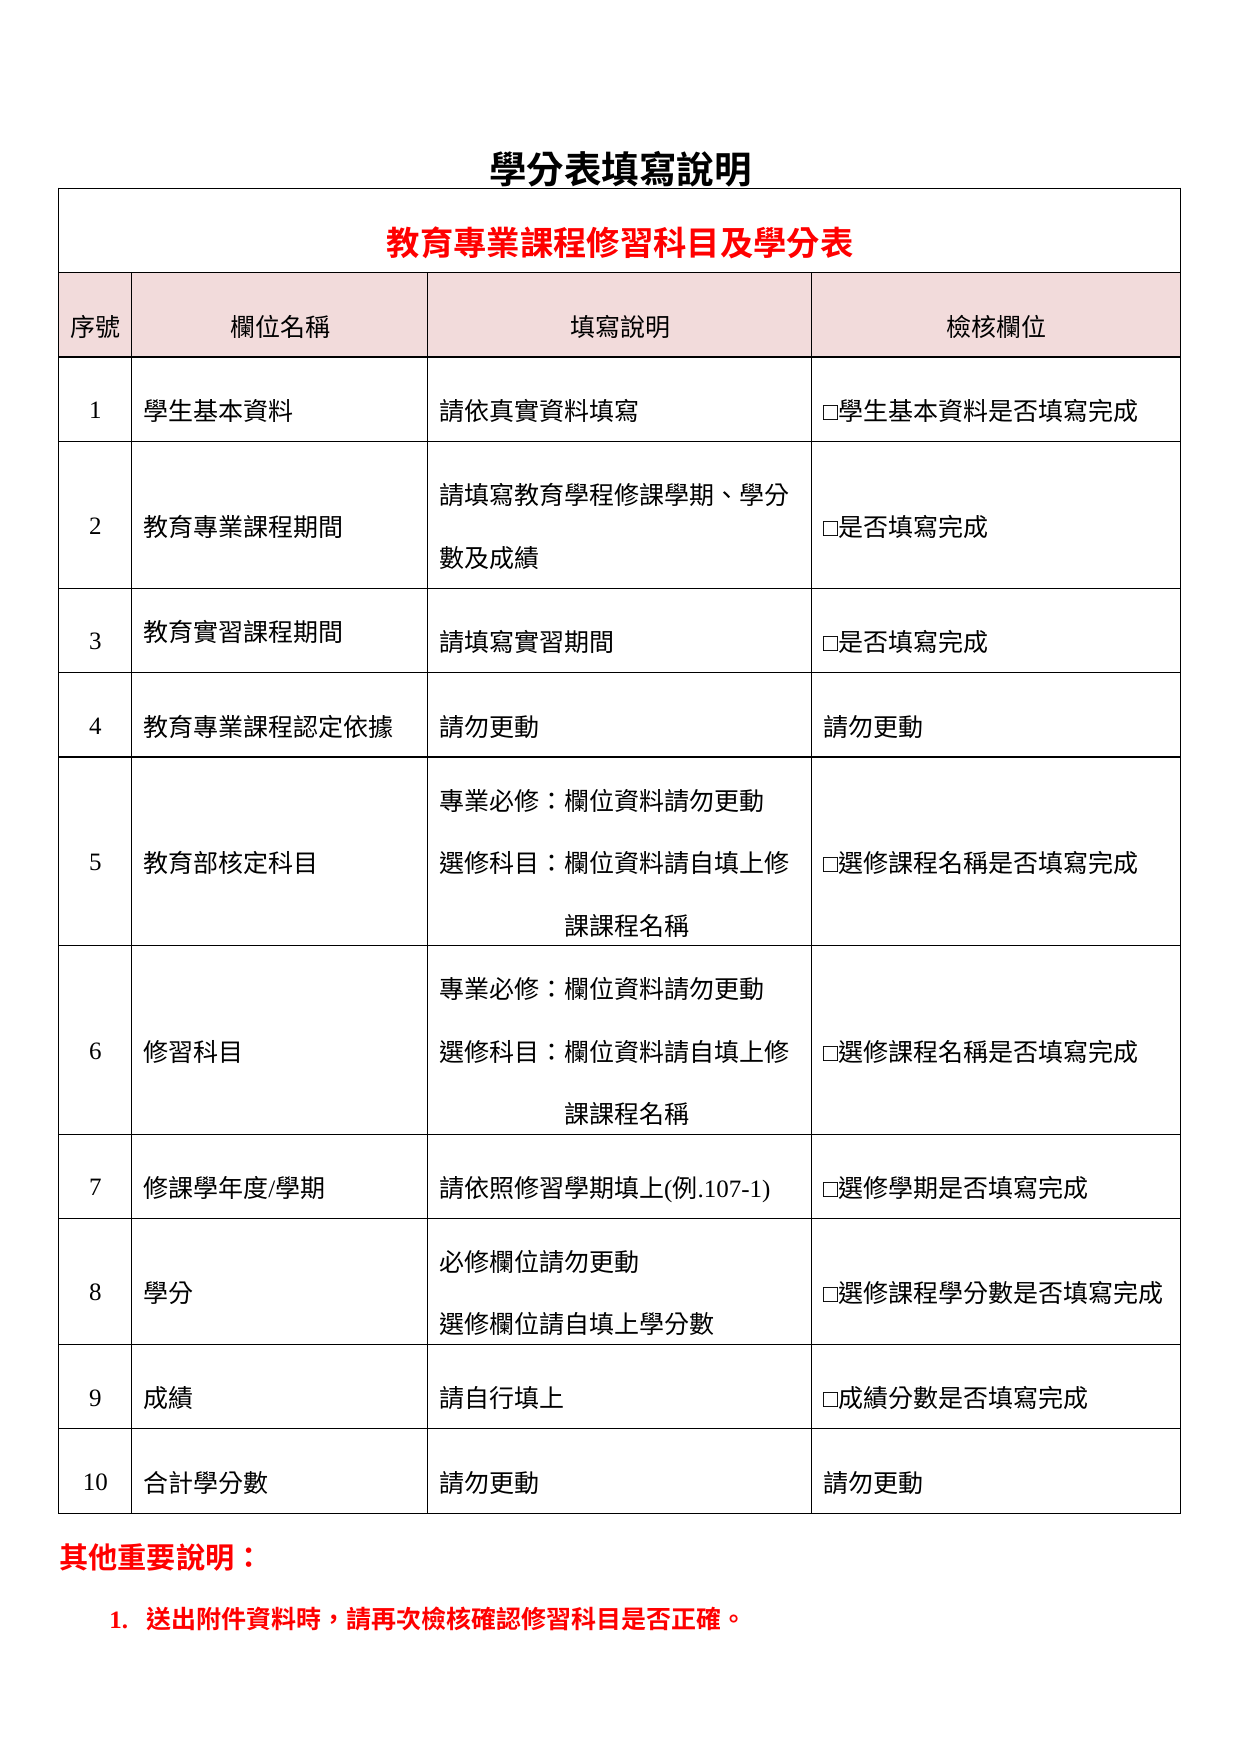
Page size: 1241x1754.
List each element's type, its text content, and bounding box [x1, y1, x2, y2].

table_cell 教育實習課程期間 [132, 589, 427, 672]
table_cell 請勿更動 [812, 1429, 1180, 1513]
table_cell 請依真實資料填寫 [428, 358, 811, 441]
table_cell 請勿更動 [428, 1429, 811, 1513]
table_cell 10 [59, 1429, 131, 1513]
table_cell 6 [59, 946, 131, 1133]
table_cell 3 [59, 589, 131, 672]
text 其他重要說明： [59, 1514, 1181, 1576]
table_cell 修習科目 [132, 946, 427, 1133]
table_cell 4 [59, 673, 131, 756]
table_cell 欄位名稱 [132, 273, 427, 356]
list 送出附件資料時，請再次檢核確認修習科目是否正確。 [109, 1576, 1181, 1639]
table_cell 合計學分數 [132, 1429, 427, 1513]
table_cell 8 [59, 1219, 131, 1344]
table_cell 序號 [59, 273, 131, 356]
table_cell 檢核欄位 [812, 273, 1180, 356]
table_cell 5 [59, 758, 131, 945]
table_cell □選修課程名稱是否填寫完成 [812, 758, 1180, 945]
table_cell 9 [59, 1345, 131, 1428]
text 學分表填寫說明 [59, 125, 1181, 188]
table_cell 7 [59, 1135, 131, 1218]
table_cell 專業必修：欄位資料請勿更動 選修科目：欄位資料請自填上修課課程名稱 [428, 758, 811, 945]
table_cell 請勿更動 [812, 673, 1180, 756]
table_cell □學生基本資料是否填寫完成 [812, 358, 1180, 441]
table_cell 專業必修：欄位資料請勿更動 選修科目：欄位資料請自填上修課課程名稱 [428, 946, 811, 1133]
table_cell □選修學期是否填寫完成 [812, 1135, 1180, 1218]
table_header 教育專業課程修習科目及學分表 [59, 189, 1180, 272]
table_cell 學分 [132, 1219, 427, 1344]
table_cell 請填寫教育學程修課學期、學分數及成績 [428, 442, 811, 588]
table_cell 2 [59, 442, 131, 588]
table_cell □選修課程學分數是否填寫完成 [812, 1219, 1180, 1344]
table_cell 教育專業課程認定依據 [132, 673, 427, 756]
table_cell 請勿更動 [428, 673, 811, 756]
table_cell □選修課程名稱是否填寫完成 [812, 946, 1180, 1133]
table_cell 請自行填上 [428, 1345, 811, 1428]
table_cell 教育專業課程期間 [132, 442, 427, 588]
table_cell 填寫說明 [428, 273, 811, 356]
table_cell 必修欄位請勿更動 選修欄位請自填上學分數 [428, 1219, 811, 1344]
table_cell 請依照修習學期填上(例.107-1) [428, 1135, 811, 1218]
table_cell □成績分數是否填寫完成 [812, 1345, 1180, 1428]
table_cell 請填寫實習期間 [428, 589, 811, 672]
table_cell 教育部核定科目 [132, 758, 427, 945]
table_cell 成績 [132, 1345, 427, 1428]
table_cell 修課學年度/學期 [132, 1135, 427, 1218]
table_cell □是否填寫完成 [812, 589, 1180, 672]
table_cell 1 [59, 358, 131, 441]
table_cell 學生基本資料 [132, 358, 427, 441]
table_cell □是否填寫完成 [812, 442, 1180, 588]
